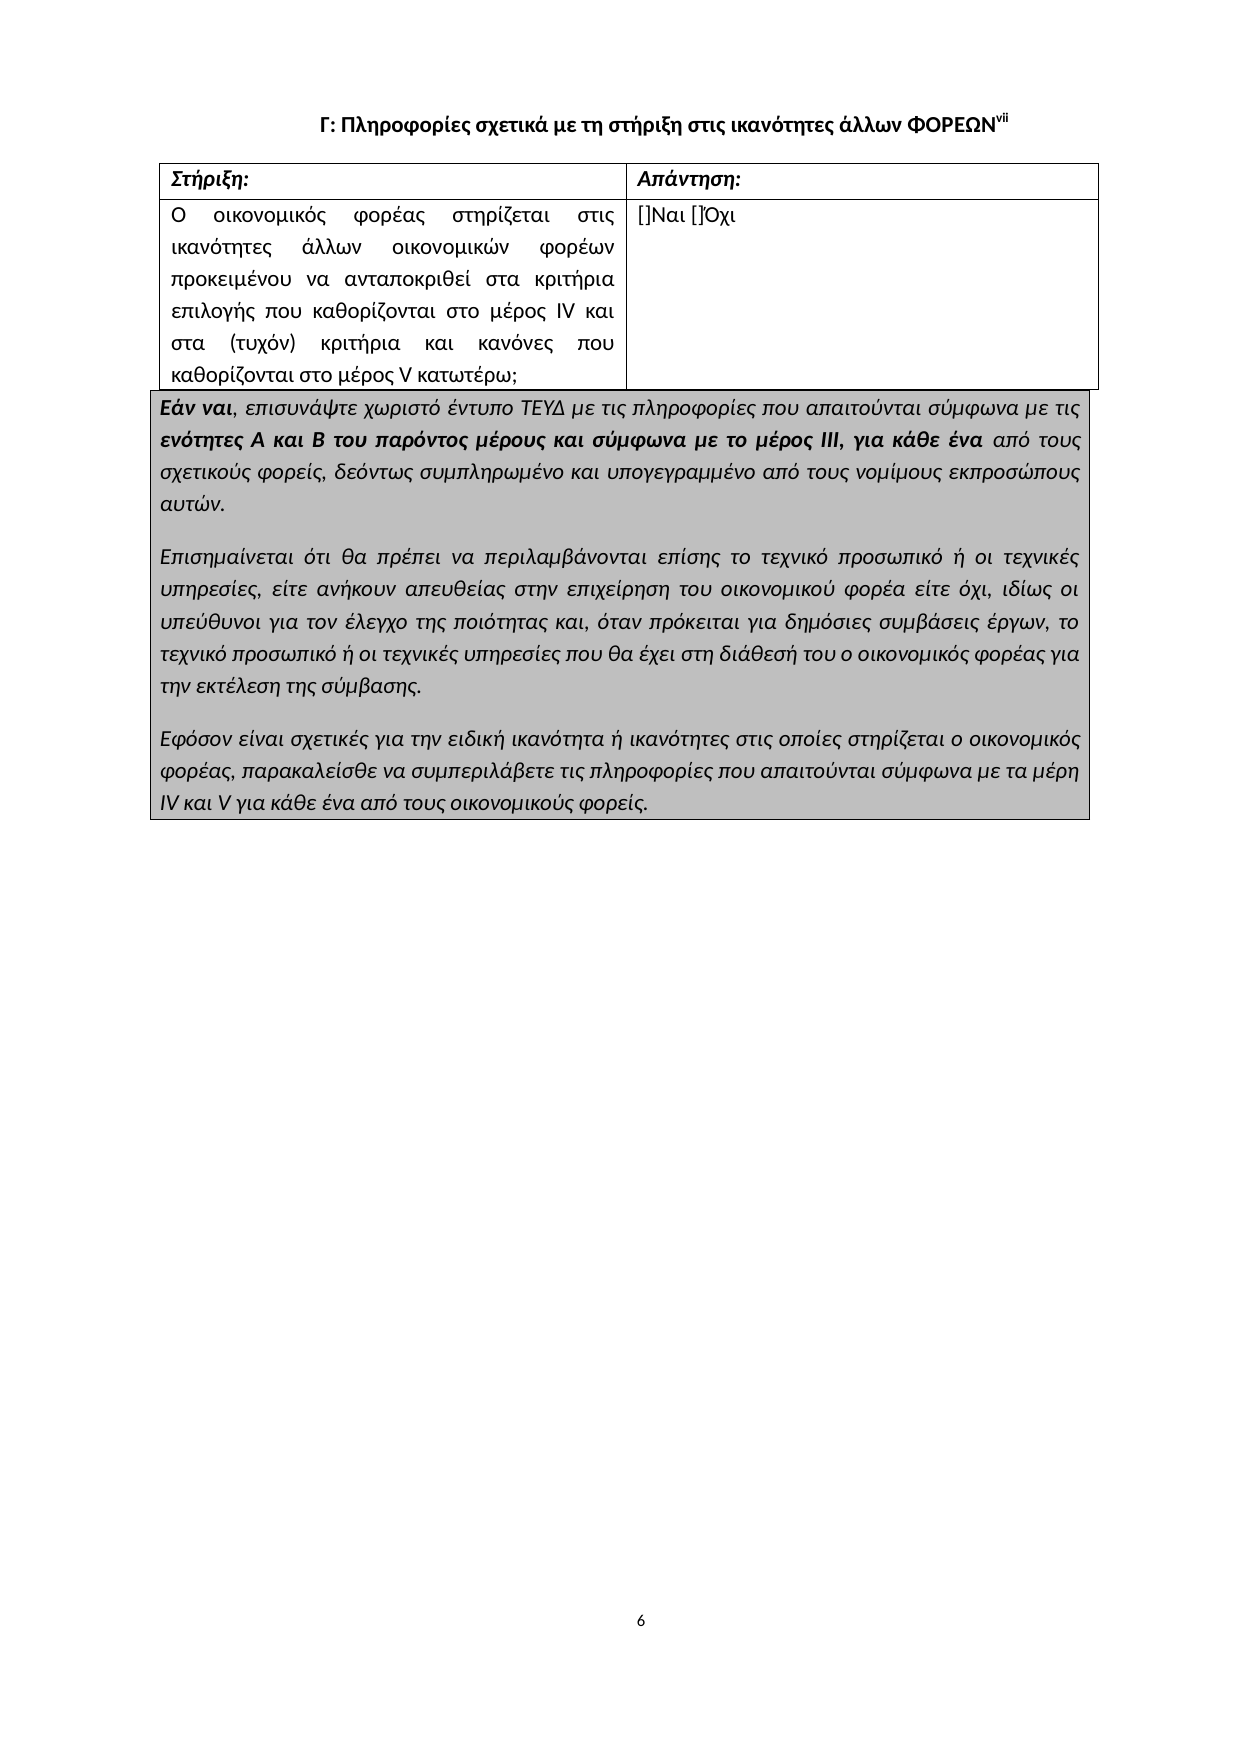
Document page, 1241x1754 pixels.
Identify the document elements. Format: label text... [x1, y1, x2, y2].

table_header Απάντηση: [627, 164, 1098, 199]
text Εάν ναι, επισυνάψτε χωριστό έντυπο ΤΕΥΔ με τις πληροφορίες που απαιτούνται σύμφωνα με τις ενότητες Α και Β του παρόντος μέρους και σύμφωνα με το μέρος ΙΙΙ, για κάθε ένα από τους σχετικούς φορείς, δεόντως συμπληρωμένο και υπογεγραμμένο από τους νομίμους εκπροσώπους αυτών. [151, 391, 1089, 517]
table_cell Ο οικονομικός φορέας στηρίζεται στις ικανότητες άλλων οικονομικών φορέων προκειμένου να ανταποκριθεί στα κριτήρια επιλογής που καθορίζονται στο μέρος IV και στα (τυχόν) κριτήρια και κανόνες που καθορίζονται στο μέρος V κατωτέρω; [160, 200, 626, 389]
text Επισημαίνεται ότι θα πρέπει να περιλαμβάνονται επίσης το τεχνικό προσωπικό ή οι τεχνικές υπηρεσίες, είτε ανήκουν απευθείας στην επιχείρηση του οικονομικού φορέα είτε όχι, ιδίως οι υπεύθυνοι για τον έλεγχο της ποιότητας και, όταν πρόκειται για δημόσιες συμβάσεις έργων, το τεχνικό προσωπικό ή οι τεχνικές υπηρεσίες που θα έχει στη διάθεσή του ο οικονομικός φορέας για την εκτέλεση της σύμβασης. [151, 539, 1089, 699]
text Γ: Πληροφορίες σχετικά με τη στήριξη στις ικανότητες άλλων ΦΟΡΕΩΝ [248, 110, 1081, 138]
table_cell []Ναι []Όχι [627, 200, 1098, 389]
table_header Στήριξη: [160, 164, 626, 199]
text Εφόσον είναι σχετικές για την ειδική ικανότητα ή ικανότητες στις οποίες στηρίζεται ο οικονομικός φορέας, παρακαλείσθε να συμπεριλάβετε τις πληροφορίες που απαιτούνται σύμφωνα με τα μέρη IV και V για κάθε ένα από τους οικονομικούς φορείς. [151, 721, 1089, 819]
